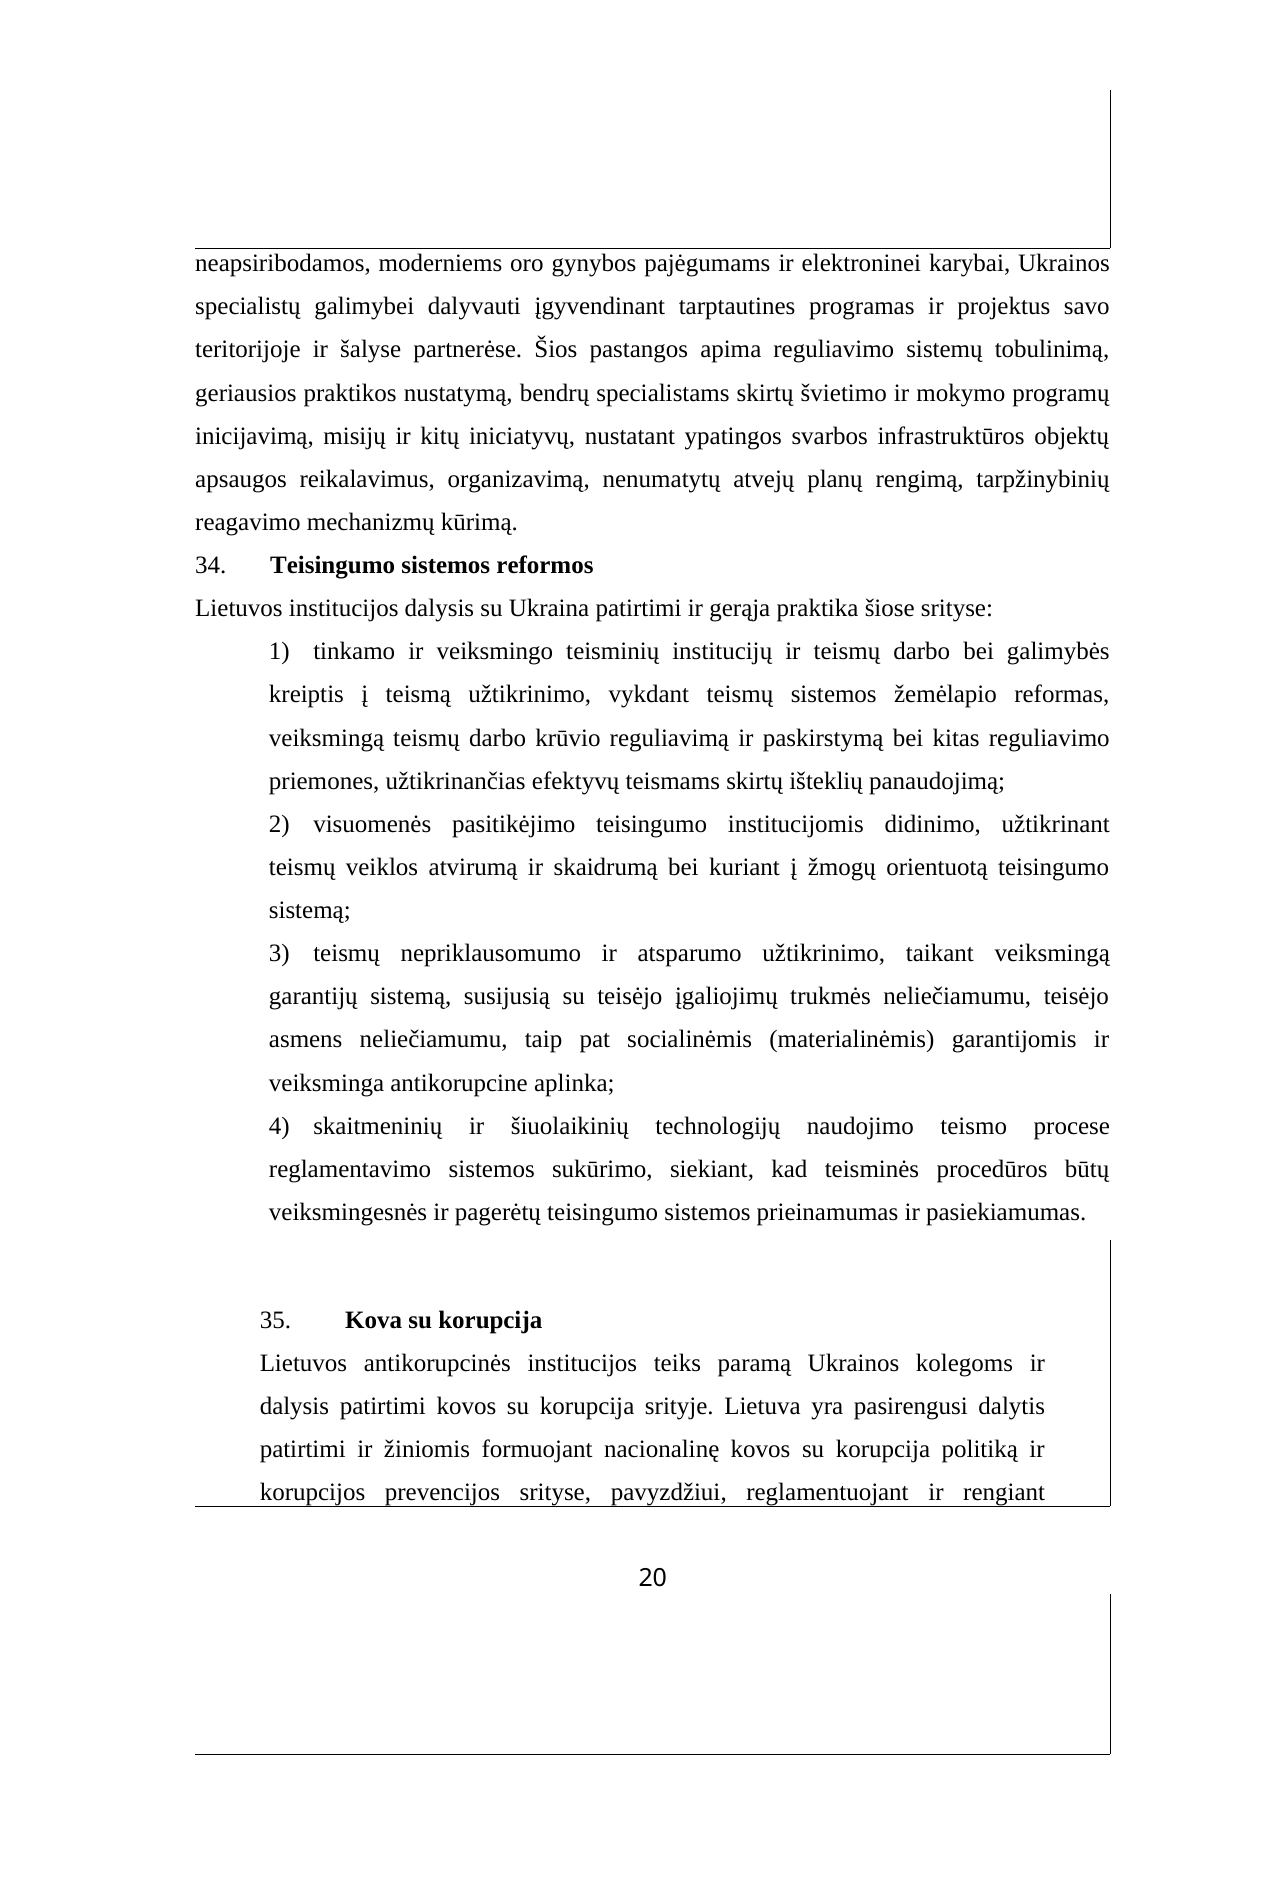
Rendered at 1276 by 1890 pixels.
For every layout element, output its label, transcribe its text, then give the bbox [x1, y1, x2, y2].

text 35. Kova su korupcija [195, 1240, 1110, 1283]
text 2) visuomenės pasitikėjimo teisingumo institucijomis didinimo, užtikrinant teismų veiklos atvirumą ir skaidrumą bei kuriant į žmogų orientuotą teisingumo sistemą; [269, 809, 1110, 924]
text 3) teismų nepriklausomumo ir atsparumo užtikrinimo, taikant veiksmingą garantijų sistemą, susijusią su teisėjo įgaliojimų trukmės neliečiamumu, teisėjo asmens neliečiamumu, taip pat socialinėmis (materialinėmis) garantijomis ir veiksminga antikorupcine aplinka; [269, 938, 1110, 1096]
text Lietuvos institucijos dalysis su Ukraina patirtimi ir gerąja praktika šiose srityse: [195, 593, 1110, 622]
text 4) skaitmeninių ir šiuolaikinių technologijų naudojimo teismo procese reglamentavimo sistemos sukūrimo, siekiant, kad teisminės procedūros būtų veiksmingesnės ir pagerėtų teisingumo sistemos prieinamumas ir pasiekiamumas. [269, 1111, 1110, 1226]
text 34. Teisingumo sistemos reformos [195, 550, 1110, 579]
text neapsiribodamos, moderniems oro gynybos pajėgumams ir elektroninei karybai, Ukrainos specialistų galimybei dalyvauti įgyvendinant tarptautines programas ir projektus savo teritorijoje ir šalyse partnerėse. Šios pastangos apima reguliavimo sistemų tobulinimą, geriausios praktikos nustatymą, bendrų specialistams skirtų švietimo ir mokymo programų inicijavimą, misijų ir kitų iniciatyvų, nustatant ypatingos svarbos infrastruktūros objektų apsaugos reikalavimus, organizavimą, nenumatytų atvejų planų rengimą, tarpžinybinių reagavimo mechanizmų kūrimą. [195, 248, 1110, 536]
text Lietuvos antikorupcinės institucijos teiks paramą Ukrainos kolegoms ir dalysis patirtimi kovos su korupcija srityje. Lietuva yra pasirengusi dalytis patirtimi ir žiniomis formuojant nacionalinę kovos su korupcija politiką ir korupcijos prevencijos srityse, pavyzdžiui, reglamentuojant ir rengiant nacionalines kovos su korupcija priemones, užtikrinant teisės aktų skaidrumą, kuriant pranešėjų apie korupciją ir jų apsaugos teisinę sistemą. [195, 1283, 1110, 1506]
text 1) tinkamo ir veiksmingo teisminių institucijų ir teismų darbo bei galimybės kreiptis į teismą užtikrinimo, vykdant teismų sistemos žemėlapio reformas, veiksmingą teismų darbo krūvio reguliavimą ir paskirstymą bei kitas reguliavimo priemones, užtikrinančias efektyvų teismams skirtų išteklių panaudojimą; [269, 636, 1110, 794]
